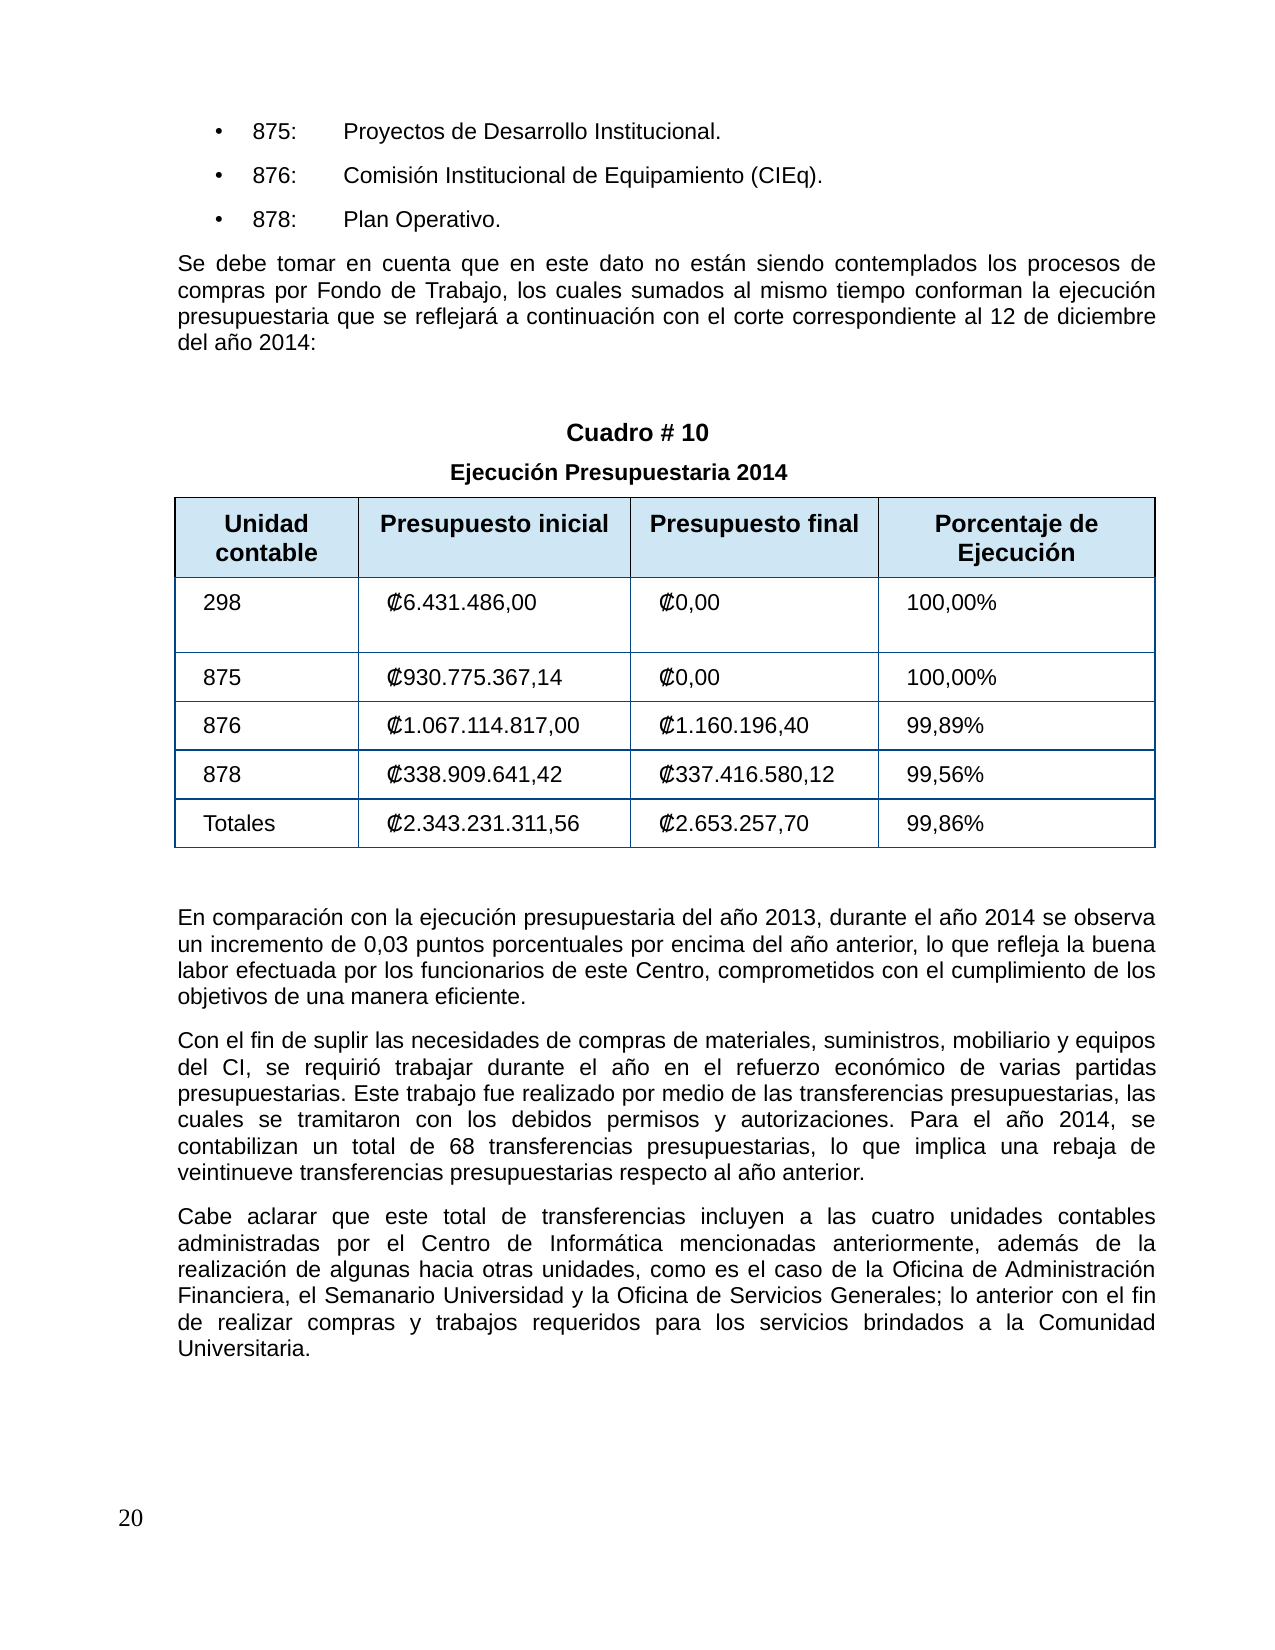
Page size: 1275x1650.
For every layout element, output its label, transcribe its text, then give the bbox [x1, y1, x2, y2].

table_cell 100,00% [879, 653, 1154, 701]
text En comparación con la ejecución presupuestaria del año 2013, durante el año 2014 se observa un incremento de 0,03 puntos porcentuales por encima del año anterior, lo que refleja la buena labor efectuada por los funcionarios de este Centro, comprometidos con el cumplimiento de los objetivos de una manera eficiente. [177, 904, 1157, 1009]
table_cell ₡6.431.486,00 [359, 578, 630, 652]
table_cell ₡930.775.367,14 [359, 653, 630, 701]
table_header Presupuesto final [631, 498, 878, 577]
text Con el fin de suplir las necesidades de compras de materiales, suministros, mobiliario y equipos del CI, se requirió trabajar durante el año en el refuerzo económico de varias partidas presupuestarias. Este trabajo fue realizado por medio de las transferencias presupuestarias, las cuales se tramitaron con los debidos permisos y autorizaciones. Para el año 2014, se contabilizan un total de 68 transferencias presupuestarias, lo que implica una rebaja de veintinueve transferencias presupuestarias respecto al año anterior. [177, 1027, 1157, 1185]
text Cuadro # 10 [118, 417, 1157, 446]
table_header Presupuesto inicial [359, 498, 630, 577]
table_cell 99,56% [879, 751, 1154, 798]
table_cell ₡1.160.196,40 [631, 702, 878, 749]
text Cabe aclarar que este total de transferencias incluyen a las cuatro unidades contables administradas por el Centro de Informática mencionadas anteriormente, además de la realización de algunas hacia otras unidades, como es el caso de la Oficina de Administración Financiera, el Semanario Universidad y la Oficina de Servicios Generales; lo anterior con el fin de realizar compras y trabajos requeridos para los servicios brindados a la Comunidad Universitaria. [177, 1203, 1157, 1361]
table_cell 99,86% [879, 800, 1154, 847]
table_cell 100,00% [879, 578, 1154, 652]
table_header Unidad contable [176, 498, 358, 577]
list 876: Comisión Institucional de Equipamiento (CIEq). [215, 162, 1157, 188]
table_cell ₡338.909.641,42 [359, 751, 630, 798]
table_cell 298 [176, 578, 358, 652]
table_cell ₡0,00 [631, 578, 878, 652]
table_cell ₡1.067.114.817,00 [359, 702, 630, 749]
table_cell 99,89% [879, 702, 1154, 749]
table_cell ₡2.653.257,70 [631, 800, 878, 847]
table_cell ₡0,00 [631, 653, 878, 701]
table_cell ₡2.343.231.311,56 [359, 800, 630, 847]
text Ejecución Presupuestaria 2014 [118, 459, 1157, 485]
list 878: Plan Operativo. [215, 206, 1157, 233]
text Se debe tomar en cuenta que en este dato no están siendo contemplados los procesos de compras por Fondo de Trabajo, los cuales sumados al mismo tiempo conforman la ejecución presupuestaria que se reflejará a continuación con el corte correspondiente al 12 de diciembre del año 2014: [177, 250, 1157, 356]
table_cell ₡337.416.580,12 [631, 751, 878, 798]
table_header Porcentaje de Ejecución [879, 498, 1154, 577]
table_cell 875 [176, 653, 358, 701]
table_cell Totales [176, 800, 358, 847]
table_cell 876 [176, 702, 358, 749]
list 875: Proyectos de Desarrollo Institucional. [215, 118, 1157, 144]
table_cell 878 [176, 751, 358, 798]
